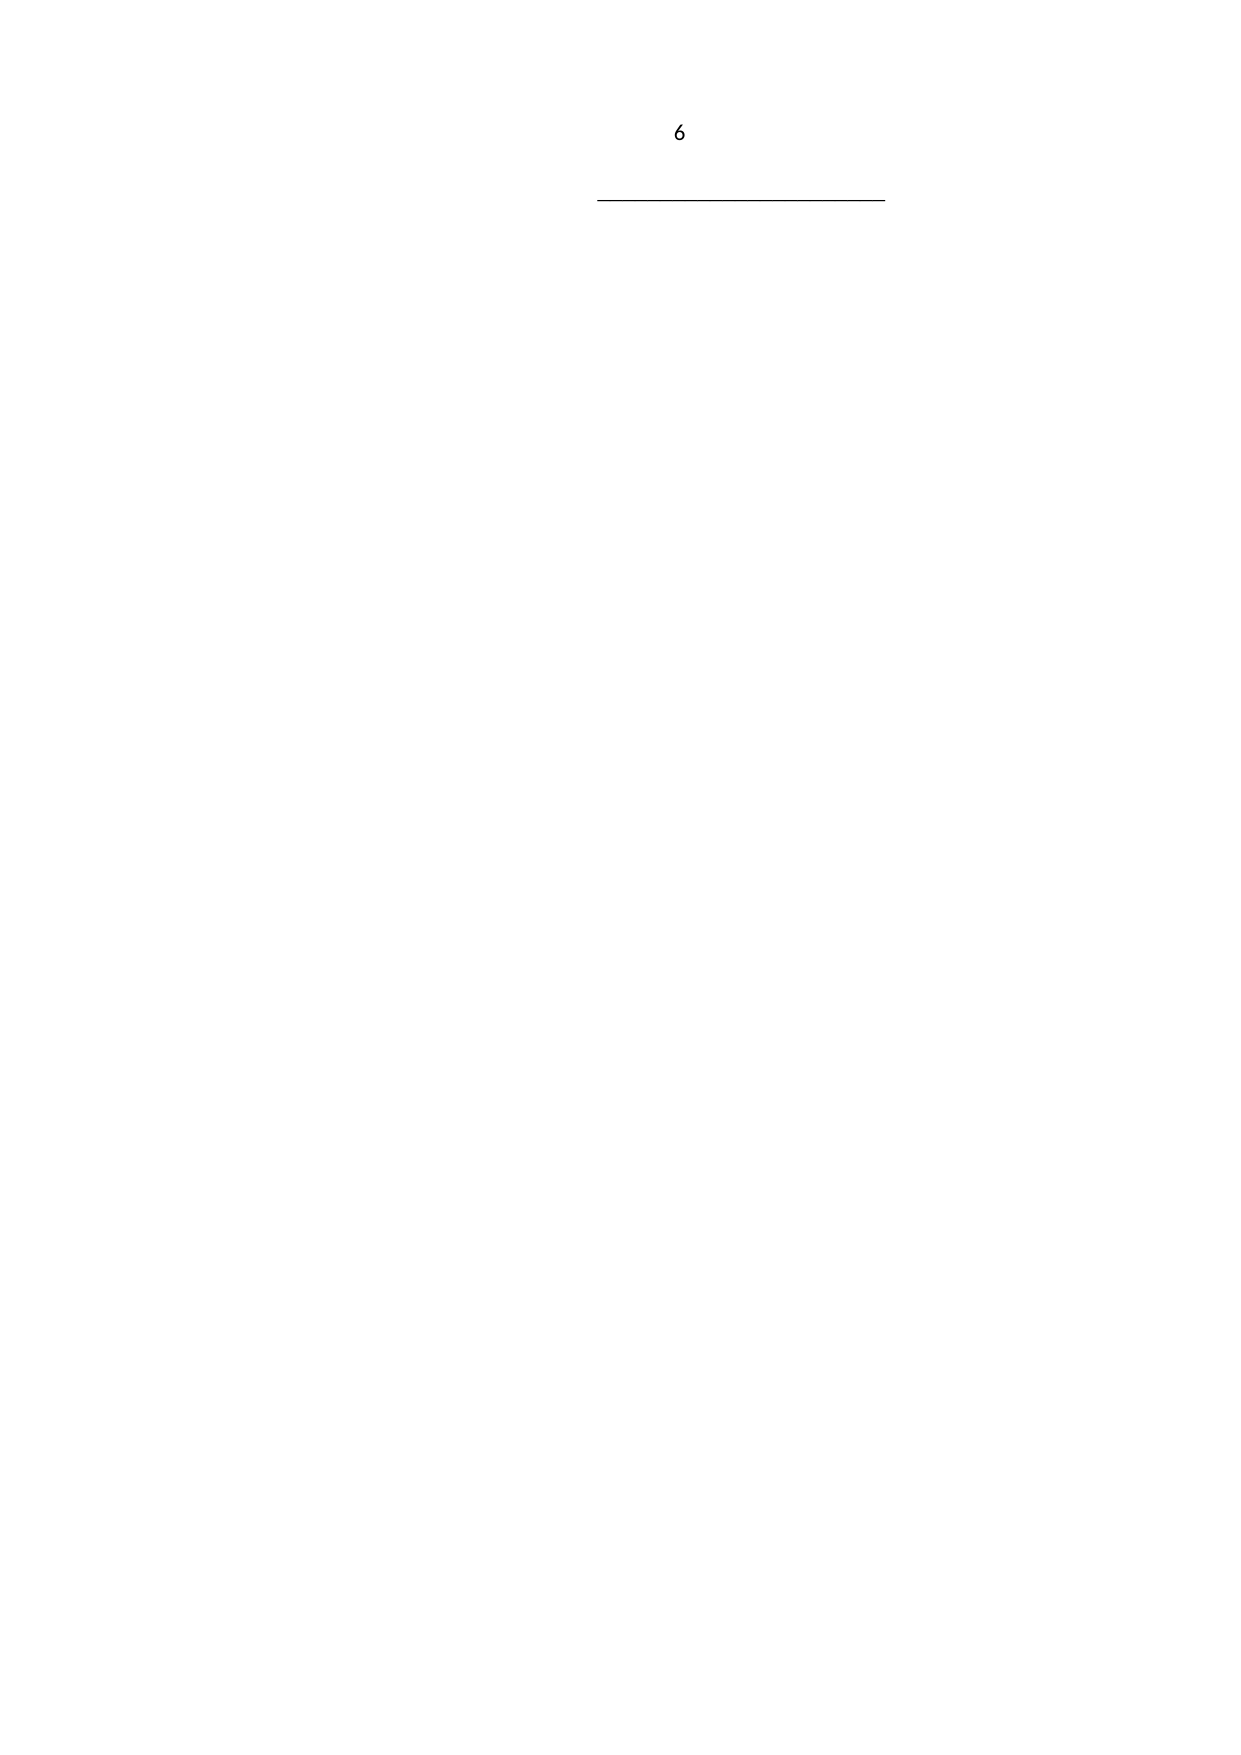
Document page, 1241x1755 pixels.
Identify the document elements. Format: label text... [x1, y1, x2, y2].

text _______________________ [301, 175, 1181, 204]
